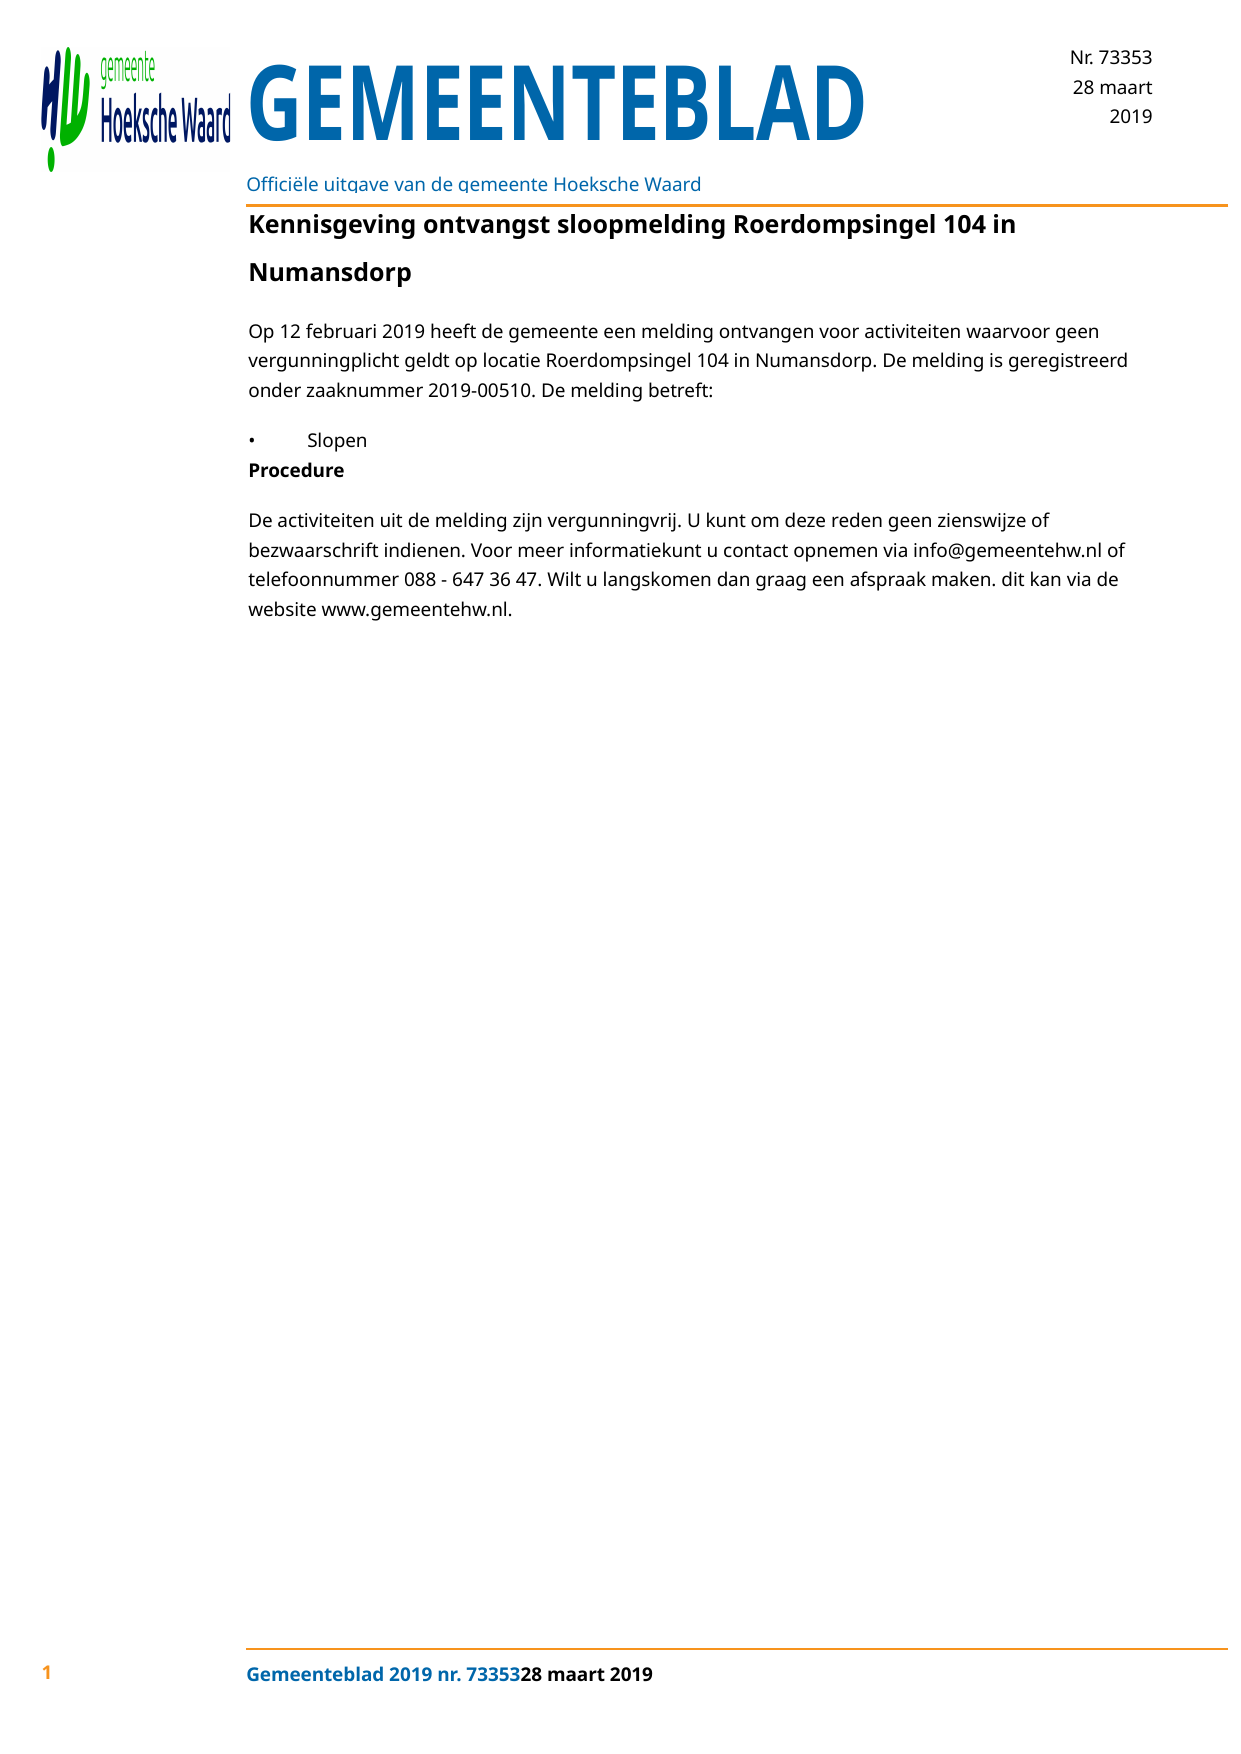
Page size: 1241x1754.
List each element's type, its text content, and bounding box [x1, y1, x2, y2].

picture [41, 47, 231, 172]
text Kennisgeving ontvangst sloopmelding Roerdompsingel 104 in Numansdorp [248, 207, 1152, 288]
text De activiteiten uit de melding zijn vergunningvrij. U kunt om deze reden geen zienswijze of bezwaarschrift indienen. Voor meer informatiekunt u contact opnemen via info@gemeentehw.nl of telefoonnummer 088 - 647 36 47. Wilt u langskomen dan graag een afspraak maken. dit kan via de website www.gemeentehw.nl. [248, 507, 1152, 622]
text Op 12 februari 2019 heeft de gemeente een melding ontvangen voor activiteiten waarvoor geen vergunningplicht geldt op locatie Roerdompsingel 104 in Numansdorp. De melding is geregistreerd onder zaaknummer 2019-00510. De melding betreft: [248, 318, 1152, 403]
list Slopen [248, 427, 1152, 453]
text Procedure [248, 457, 1152, 483]
